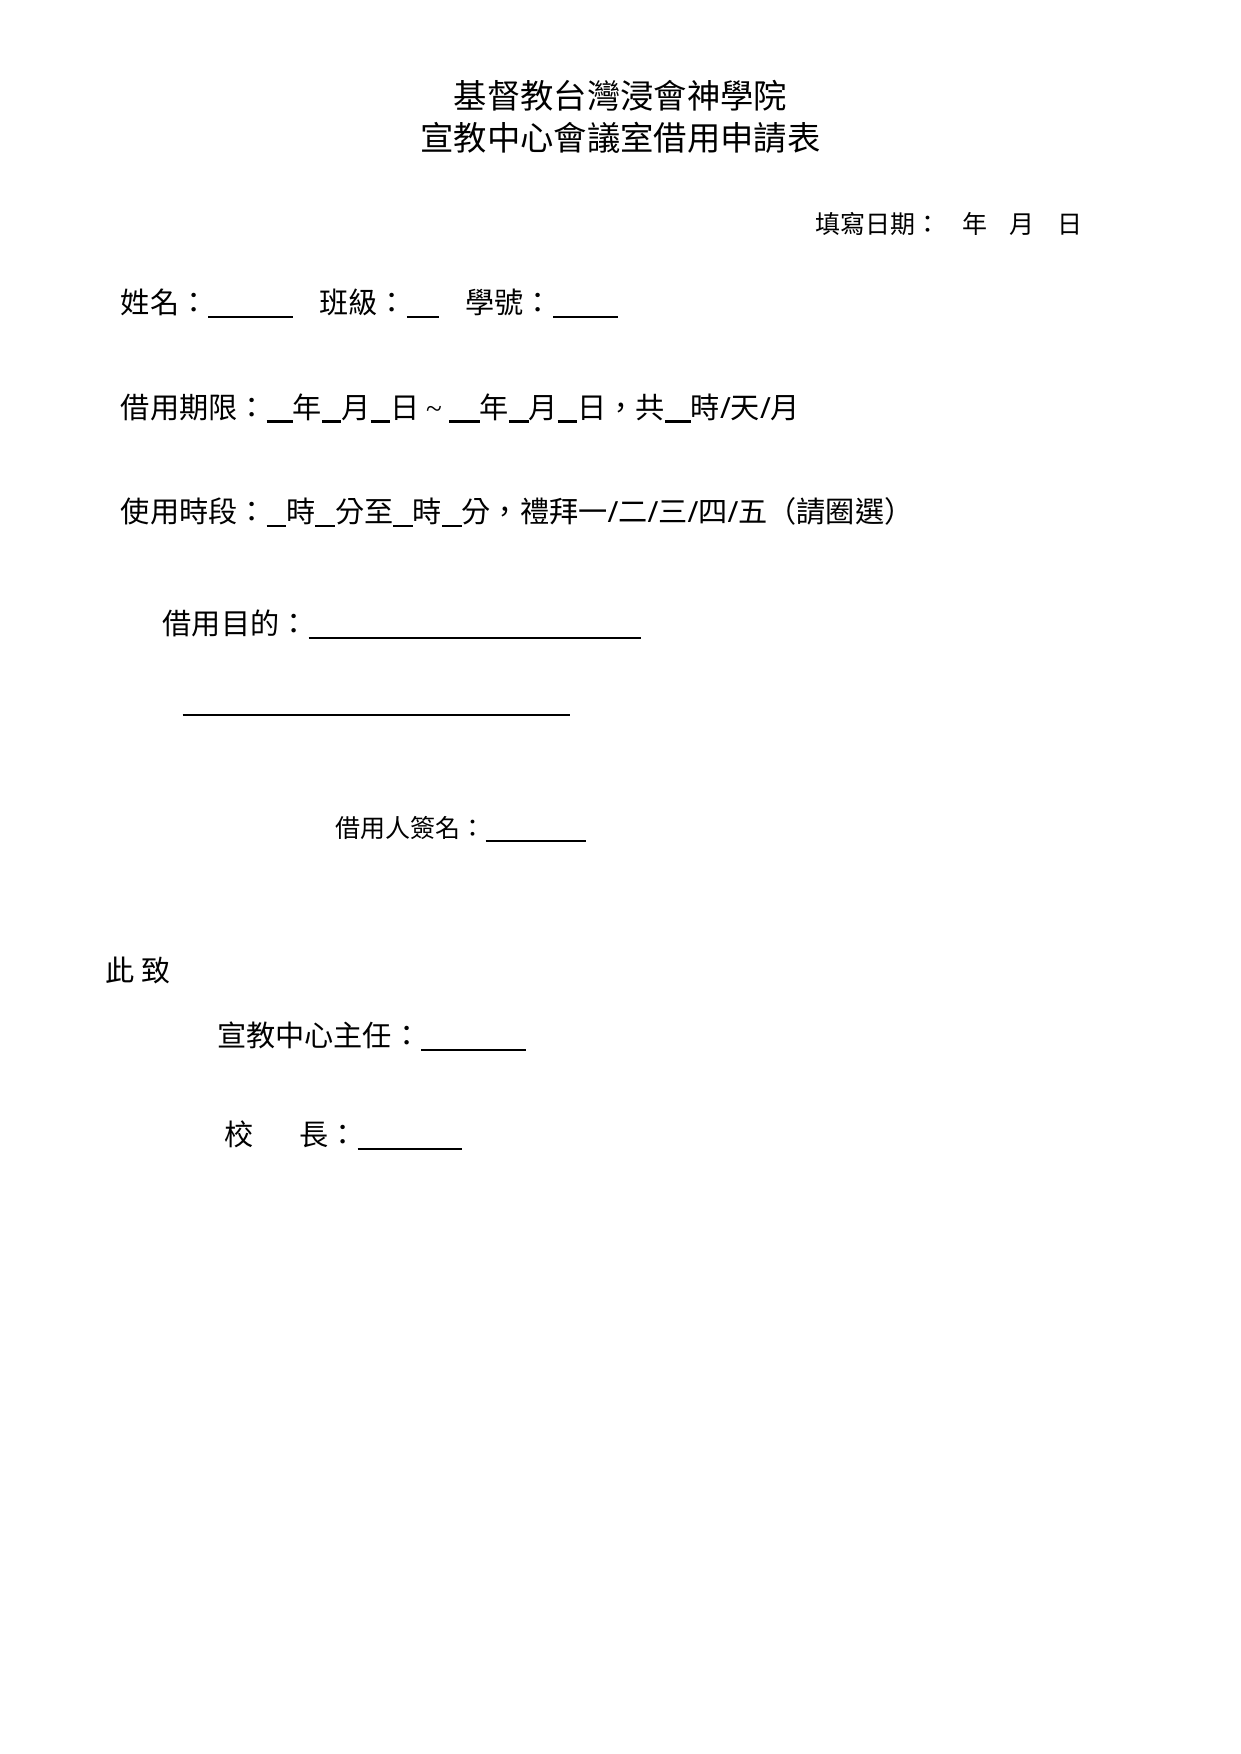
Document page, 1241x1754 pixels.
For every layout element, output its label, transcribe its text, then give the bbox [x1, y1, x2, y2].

text 宣教中心會議室借用申請表 [75, 117, 1165, 158]
text 借用期限： 年 月 日 ~ 年 月 日，共 時/天/月 [75, 376, 1165, 428]
text 宣教中心主任： [75, 1012, 1165, 1055]
text 基督教台灣浸會神學院 [75, 75, 1165, 117]
text 填寫日期： 年 月 日 [75, 200, 1082, 242]
text 校 長： [75, 1112, 1165, 1154]
text 姓名： 班級： 學號： [75, 272, 1165, 324]
text 借用人簽名： [75, 809, 1065, 845]
text 借用目的： [75, 585, 1165, 647]
text 使用時段： 時 分至 時 分，禮拜一/二/三/四/五（請圈選） [75, 481, 1165, 533]
text 此 致 [75, 947, 1065, 990]
